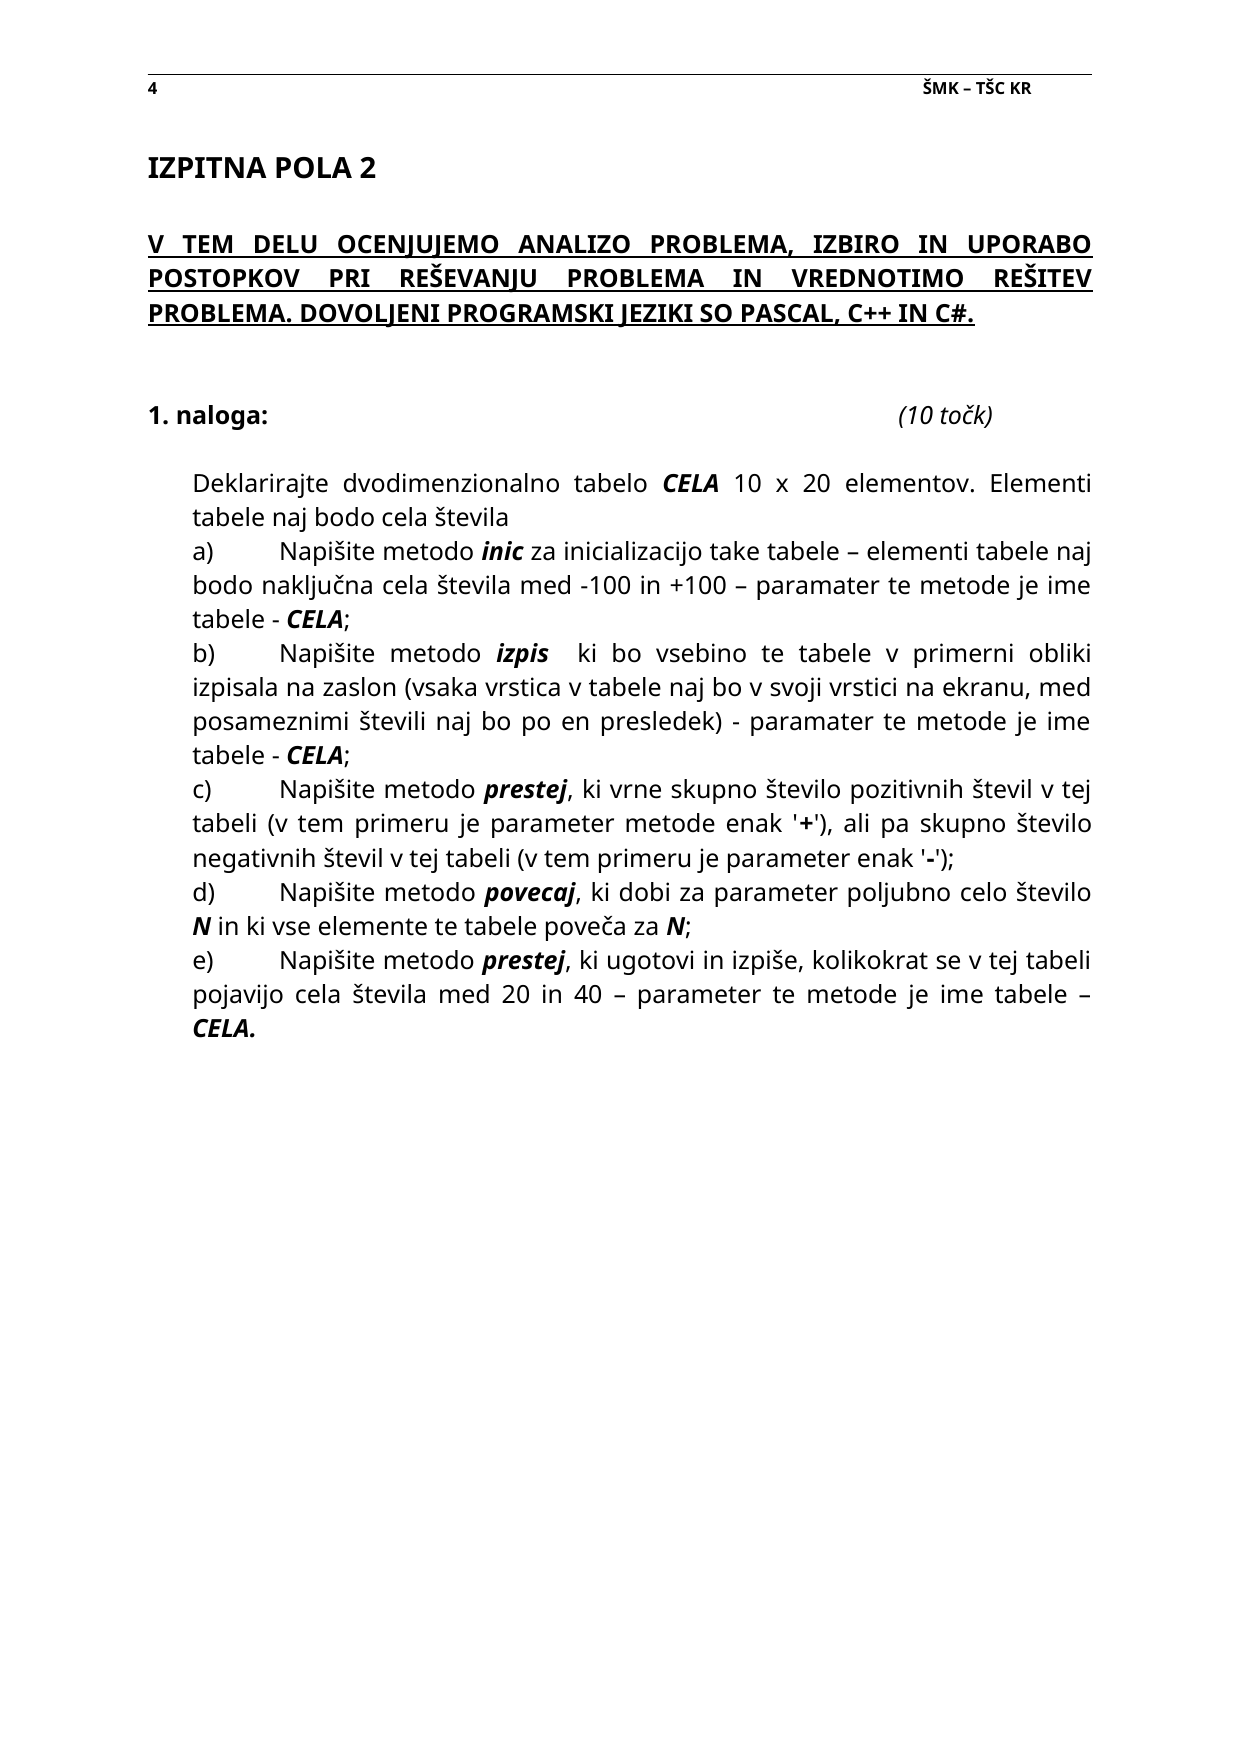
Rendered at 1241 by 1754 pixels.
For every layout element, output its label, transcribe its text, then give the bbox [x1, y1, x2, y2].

list Napišite metodo prestej, ki vrne skupno število pozitivnih števil v tej tabeli (v tem primeru je parameter metode enak '+'), ali pa skupno število negativnih števil v tej tabeli (v tem primeru je parameter enak '-'); [192, 772, 1092, 874]
list Napišite metodo inic za inicializacijo take tabele – elementi tabele naj bodo naključna cela števila med -100 in +100 – paramater te metode je ime tabele - CELA; [192, 534, 1092, 636]
text postopkov pri reševanju problema in vrednotimo rešitev [148, 258, 1092, 290]
text V tem delu ocenjujemo analizo problema, izbiro in uporabo [148, 227, 1092, 256]
text problema. Dovoljeni programski jeziki so pascal, C++ in C#. [148, 292, 1092, 329]
list Napišite metodo izpis ki bo vsebino te tabele v primerni obliki izpisala na zaslon (vsaka vrstica v tabele naj bo v svoji vrstici na ekranu, med posameznimi števili naj bo po en presledek) - paramater te metode je ime tabele - CELA; [192, 636, 1092, 772]
text 1. naloga: (10 točk) [148, 397, 1092, 431]
text IZPITNA POLA 2 [148, 148, 1092, 187]
list Napišite metodo povecaj, ki dobi za parameter poljubno celo število N in ki vse elemente te tabele poveča za N; [192, 874, 1092, 942]
list Napišite metodo prestej, ki ugotovi in izpiše, kolikokrat se v tej tabeli pojavijo cela števila med 20 in 40 – parameter te metode je ime tabele – CELA. [192, 942, 1092, 1044]
text Deklarirajte dvodimenzionalno tabelo CELA 10 x 20 elementov. Elementi tabele naj bodo cela števila [192, 466, 1092, 534]
